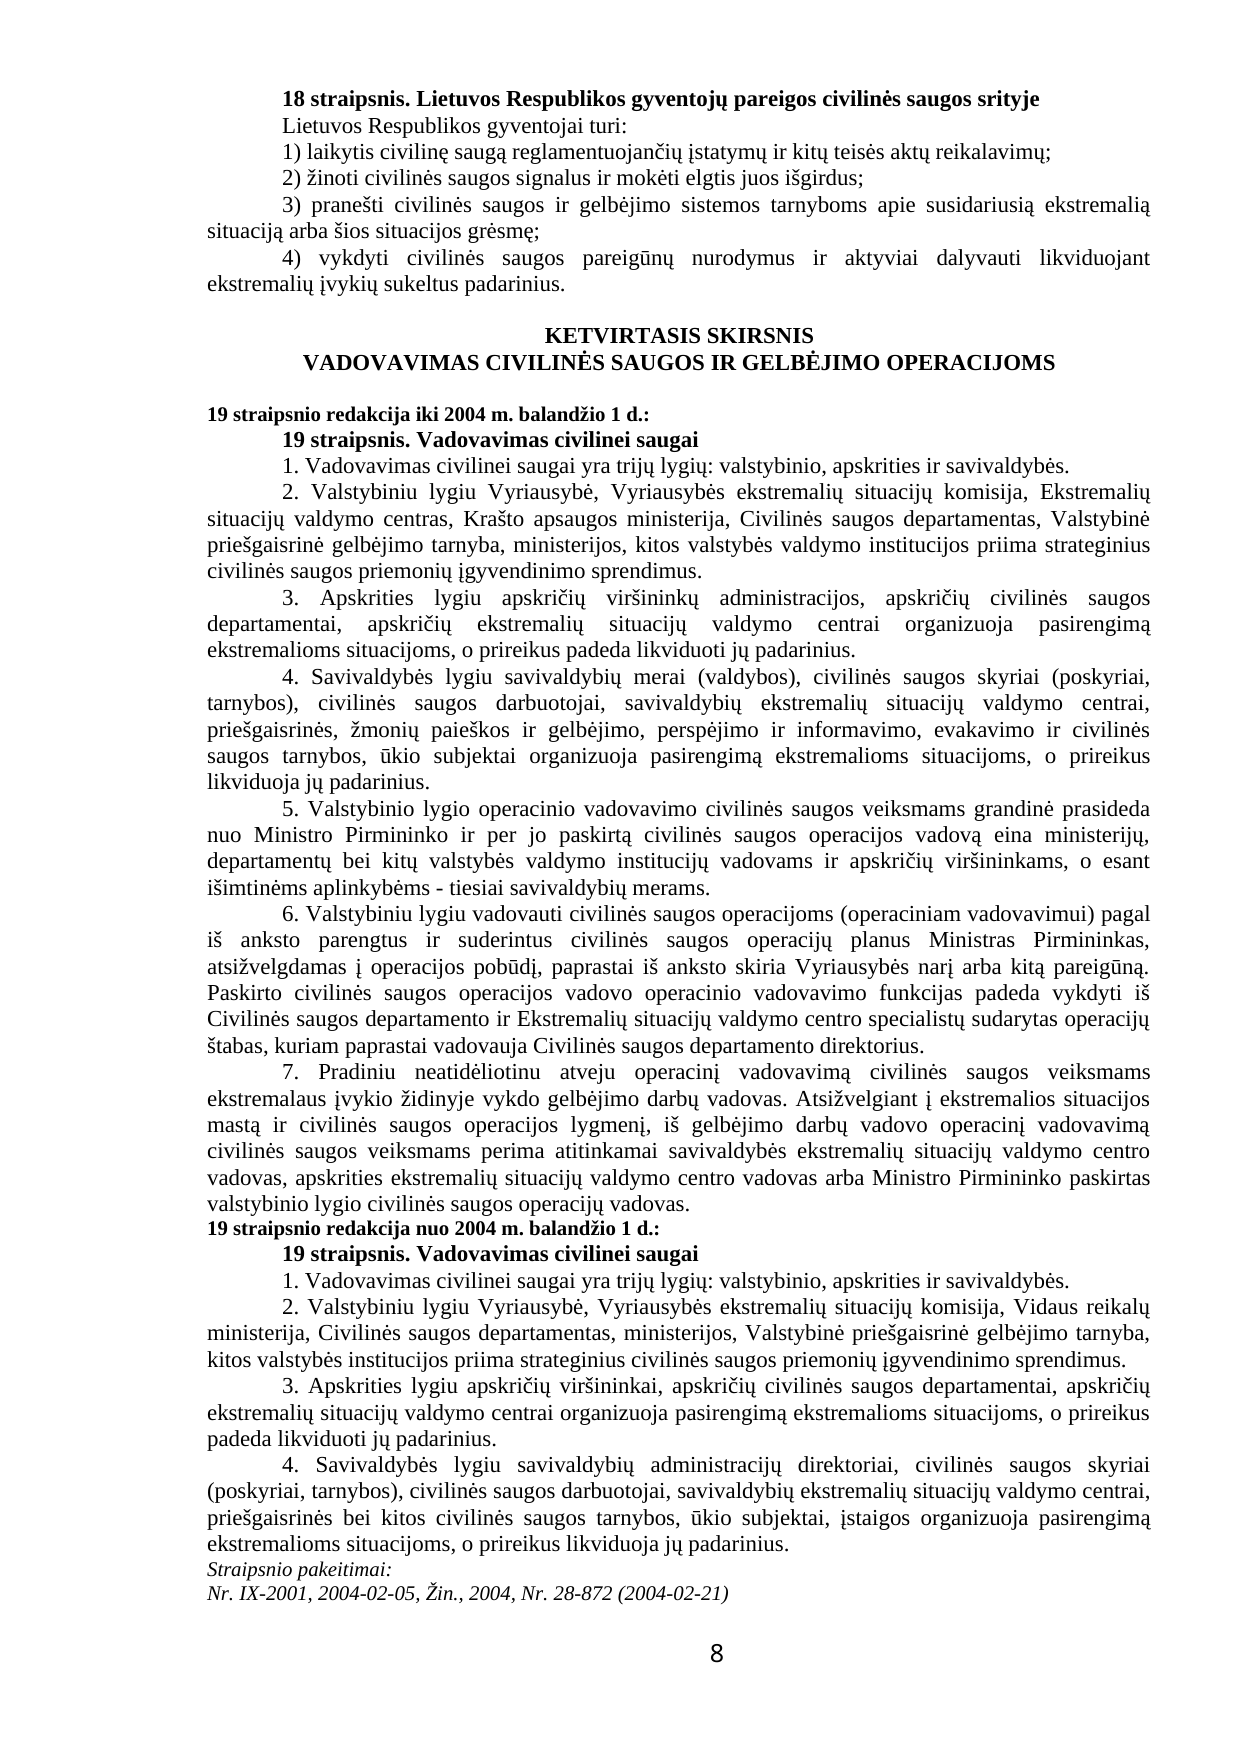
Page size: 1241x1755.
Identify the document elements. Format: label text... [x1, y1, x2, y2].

text 19 straipsnio redakcija iki 2004 m. balandžio 1 d.: [207, 402, 1152, 426]
text 2. Valstybiniu lygiu Vyriausybė, Vyriausybės ekstremalių situacijų komisija, Vidaus reikalų ministerija, Civilinės saugos departamentas, ministerijos, Valstybinė priešgaisrinė gelbėjimo tarnyba, kitos valstybės institucijos priima strateginius civilinės saugos priemonių įgyvendinimo sprendimus. [207, 1293, 1152, 1372]
text 19 straipsnio redakcija nuo 2004 m. balandžio 1 d.: [207, 1216, 1152, 1240]
text 2) žinoti civilinės saugos signalus ir mokėti elgtis juos išgirdus; [207, 164, 1152, 191]
text 19 straipsnis. Vadovavimas civilinei saugai [207, 426, 1152, 452]
text Lietuvos Respublikos gyventojai turi: [207, 112, 1152, 138]
text 5. Valstybinio lygio operacinio vadovavimo civilinės saugos veiksmams grandinė prasideda nuo Ministro Pirmininko ir per jo paskirtą civilinės saugos operacijos vadovą eina ministerijų, departamentų bei kitų valstybės valdymo institucijų vadovams ir apskričių viršininkams, o esant išimtinėms aplinkybėms - tiesiai savivaldybių merams. [207, 795, 1152, 900]
text 6. Valstybiniu lygiu vadovauti civilinės saugos operacijoms (operaciniam vadovavimui) pagal iš anksto parengtus ir suderintus civilinės saugos operacijų planus Ministras Pirmininkas, atsižvelgdamas į operacijos pobūdį, paprastai iš anksto skiria Vyriausybės narį arba kitą pareigūną. Paskirto civilinės saugos operacijos vadovo operacinio vadovavimo funkcijas padeda vykdyti iš Civilinės saugos departamento ir Ekstremalių situacijų valdymo centro specialistų sudarytas operacijų štabas, kuriam paprastai vadovauja Civilinės saugos departamento direktorius. [207, 900, 1152, 1058]
text 4. Savivaldybės lygiu savivaldybių administracijų direktoriai, civilinės saugos skyriai (poskyriai, tarnybos), civilinės saugos darbuotojai, savivaldybių ekstremalių situacijų valdymo centrai, priešgaisrinės bei kitos civilinės saugos tarnybos, ūkio subjektai, įstaigos organizuoja pasirengimą ekstremalioms situacijoms, o prireikus likviduoja jų padarinius. [207, 1451, 1152, 1557]
text VADOVAVIMAS CIVILINĖS SAUGOS ir gelbėjimo OPERACIJOMS [207, 349, 1152, 375]
text 19 straipsnis. Vadovavimas civilinei saugai [207, 1240, 1152, 1267]
text 1. Vadovavimas civilinei saugai yra trijų lygių: valstybinio, apskrities ir savivaldybės. [207, 452, 1152, 478]
text 3. Apskrities lygiu apskričių viršininkų administracijos, apskričių civilinės saugos departamentai, apskričių ekstremalių situacijų valdymo centrai organizuoja pasirengimą ekstremalioms situacijoms, o prireikus padeda likviduoti jų padarinius. [207, 584, 1152, 663]
text 7. Pradiniu neatidėliotinu atveju operacinį vadovavimą civilinės saugos veiksmams ekstremalaus įvykio židinyje vykdo gelbėjimo darbų vadovas. Atsižvelgiant į ekstremalios situacijos mastą ir civilinės saugos operacijos lygmenį, iš gelbėjimo darbų vadovo operacinį vadovavimą civilinės saugos veiksmams perima atitinkamai savivaldybės ekstremalių situacijų valdymo centro vadovas, apskrities ekstremalių situacijų valdymo centro vadovas arba Ministro Pirmininko paskirtas valstybinio lygio civilinės saugos operacijų vadovas. [207, 1058, 1152, 1216]
text KETVIRTASIS SKIRSNIS [207, 323, 1152, 349]
text 4) vykdyti civilinės saugos pareigūnų nurodymus ir aktyviai dalyvauti likviduojant ekstremalių įvykių sukeltus padarinius. [207, 243, 1152, 296]
text 18 straipsnis. Lietuvos Respublikos gyventojų pareigos civilinės saugos srityje [207, 85, 1152, 112]
text Straipsnio pakeitimai: [207, 1557, 1152, 1581]
text 1) laikytis civilinę saugą reglamentuojančių įstatymų ir kitų teisės aktų reikalavimų; [207, 138, 1152, 164]
text Nr. IX-2001, 2004-02-05, Žin., 2004, Nr. 28-872 (2004-02-21) [207, 1581, 1152, 1605]
text 3. Apskrities lygiu apskričių viršininkai, apskričių civilinės saugos departamentai, apskričių ekstremalių situacijų valdymo centrai organizuoja pasirengimą ekstremalioms situacijoms, o prireikus padeda likviduoti jų padarinius. [207, 1372, 1152, 1451]
text 4. Savivaldybės lygiu savivaldybių merai (valdybos), civilinės saugos skyriai (poskyriai, tarnybos), civilinės saugos darbuotojai, savivaldybių ekstremalių situacijų valdymo centrai, priešgaisrinės, žmonių paieškos ir gelbėjimo, perspėjimo ir informavimo, evakavimo ir civilinės saugos tarnybos, ūkio subjektai organizuoja pasirengimą ekstremalioms situacijoms, o prireikus likviduoja jų padarinius. [207, 663, 1152, 795]
text 1. Vadovavimas civilinei saugai yra trijų lygių: valstybinio, apskrities ir savivaldybės. [207, 1267, 1152, 1293]
text 2. Valstybiniu lygiu Vyriausybė, Vyriausybės ekstremalių situacijų komisija, Ekstremalių situacijų valdymo centras, Krašto apsaugos ministerija, Civilinės saugos departamentas, Valstybinė priešgaisrinė gelbėjimo tarnyba, ministerijos, kitos valstybės valdymo institucijos priima strateginius civilinės saugos priemonių įgyvendinimo sprendimus. [207, 478, 1152, 584]
text 3) pranešti civilinės saugos ir gelbėjimo sistemos tarnyboms apie susidariusią ekstremalią situaciją arba šios situacijos grėsmę; [207, 191, 1152, 243]
